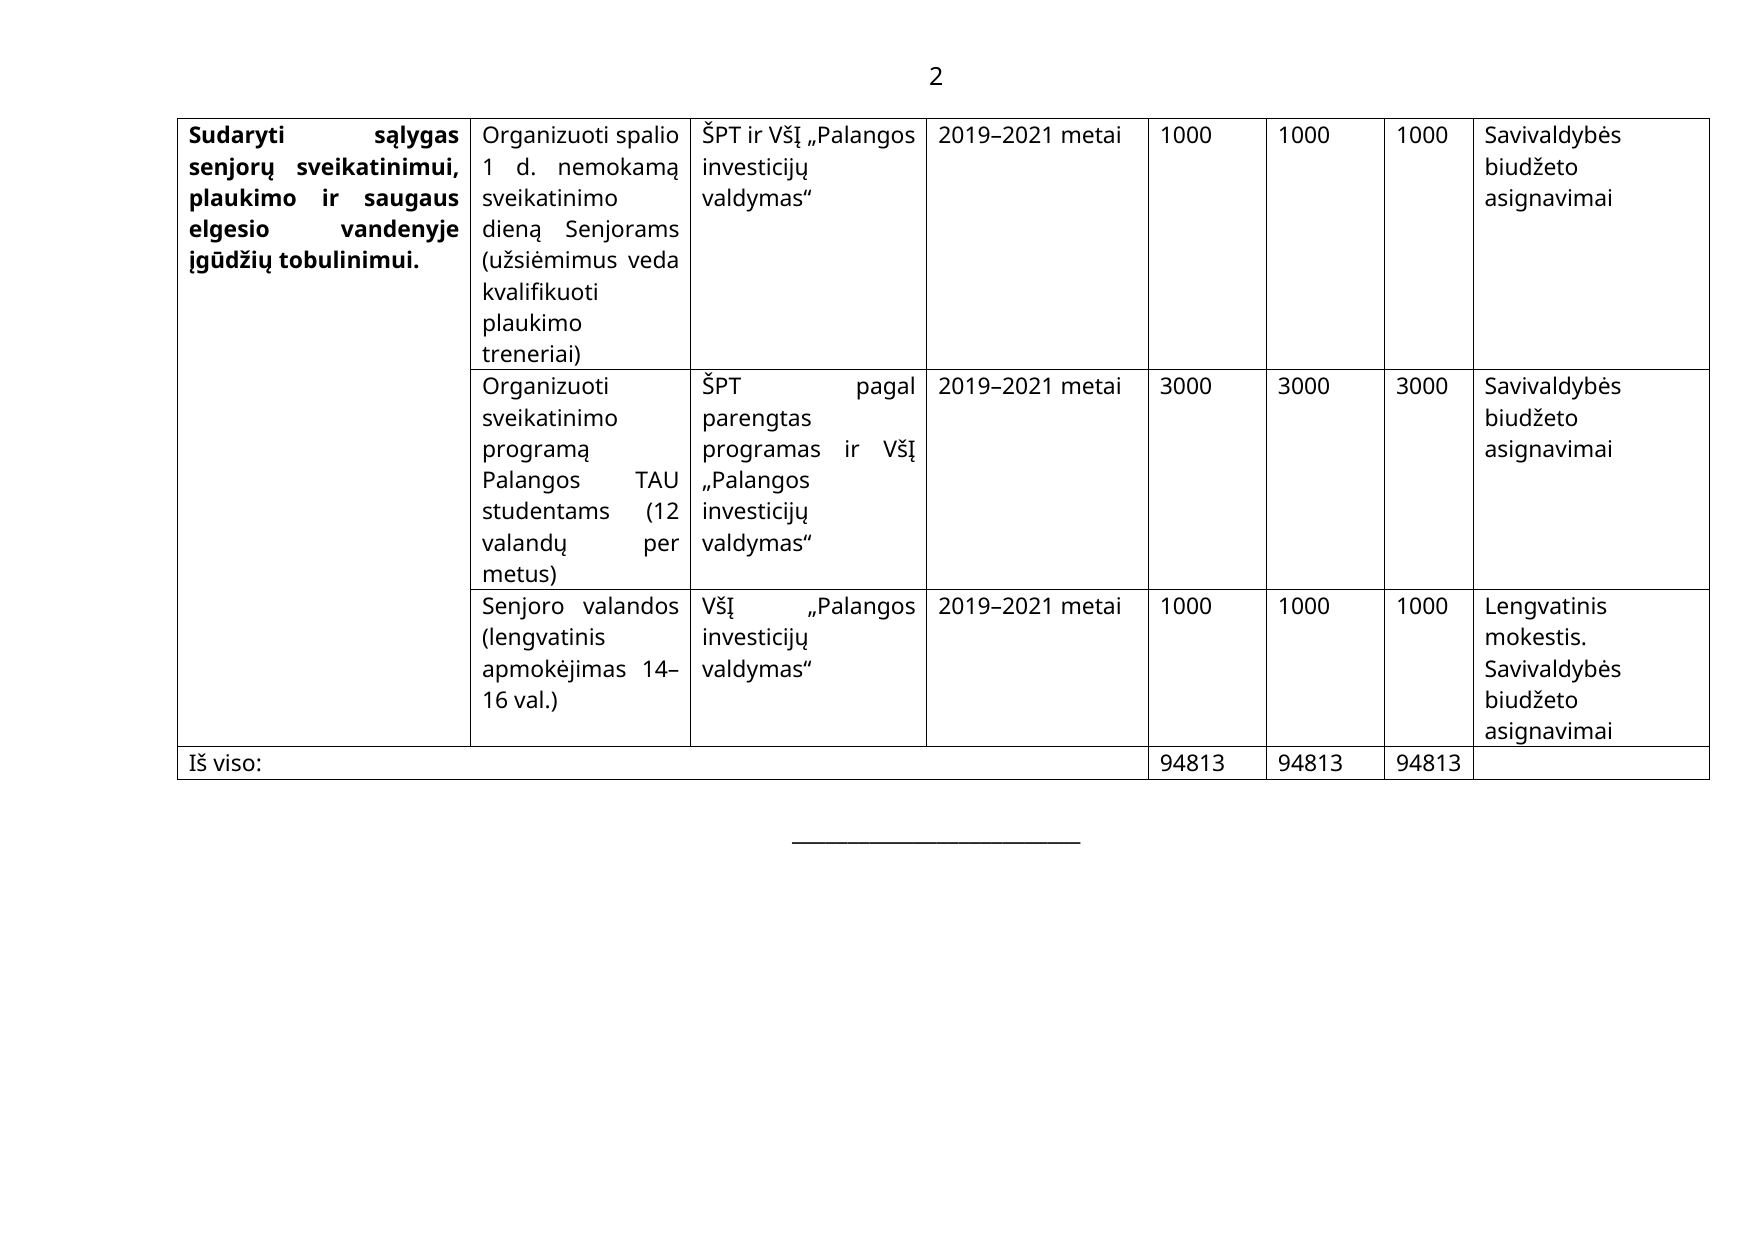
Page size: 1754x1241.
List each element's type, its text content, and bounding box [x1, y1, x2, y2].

table_cell [1474, 747, 1709, 778]
table_cell 3000 [1385, 370, 1473, 589]
table_cell 3000 [1149, 370, 1266, 589]
table_cell 2019–2021 metai [927, 370, 1148, 589]
table_cell 1000 [1267, 119, 1384, 369]
table_cell Senjoro valandos (lengvatinis apmokėjimas 14–16 val.) [471, 590, 690, 746]
text __________________________ [177, 814, 1695, 848]
table_cell ŠPT pagal parengtas programas ir VšĮ „Palangos investicijų valdymas“ [691, 370, 926, 589]
table_cell Lengvatinis mokestis. Savivaldybės biudžeto asignavimai [1474, 590, 1709, 746]
table_cell Savivaldybės biudžeto asignavimai [1474, 119, 1709, 369]
table_cell 1000 [1149, 119, 1266, 369]
table_cell 94813 [1385, 747, 1473, 778]
table_cell 1000 [1385, 119, 1473, 369]
table_cell 3000 [1267, 370, 1384, 589]
table_cell VšĮ „Palangos investicijų valdymas“ [691, 590, 926, 746]
table_cell ŠPT ir VšĮ „Palangos investicijų valdymas“ [691, 119, 926, 369]
table_cell 1000 [1267, 590, 1384, 746]
table_cell Savivaldybės biudžeto asignavimai [1474, 370, 1709, 589]
table_cell 2019–2021 metai [927, 119, 1148, 369]
table_cell 94813 [1267, 747, 1384, 778]
table_cell 1000 [1149, 590, 1266, 746]
table_cell 2019–2021 metai [927, 590, 1148, 746]
table_cell 1000 [1385, 590, 1473, 746]
table_cell Organizuoti sveikatinimo programą Palangos TAU studentams (12 valandų per metus) [471, 370, 690, 589]
table_cell 94813 [1149, 747, 1266, 778]
table_cell Organizuoti spalio 1 d. nemokamą sveikatinimo dieną Senjorams (užsiėmimus veda kvalifikuoti plaukimo treneriai) [471, 119, 690, 369]
table_cell Iš viso: [178, 747, 1148, 778]
table_cell Sudaryti sąlygas senjorų sveikatinimui, plaukimo ir saugaus elgesio vandenyje įgūdžių tobulinimui. [178, 119, 470, 746]
